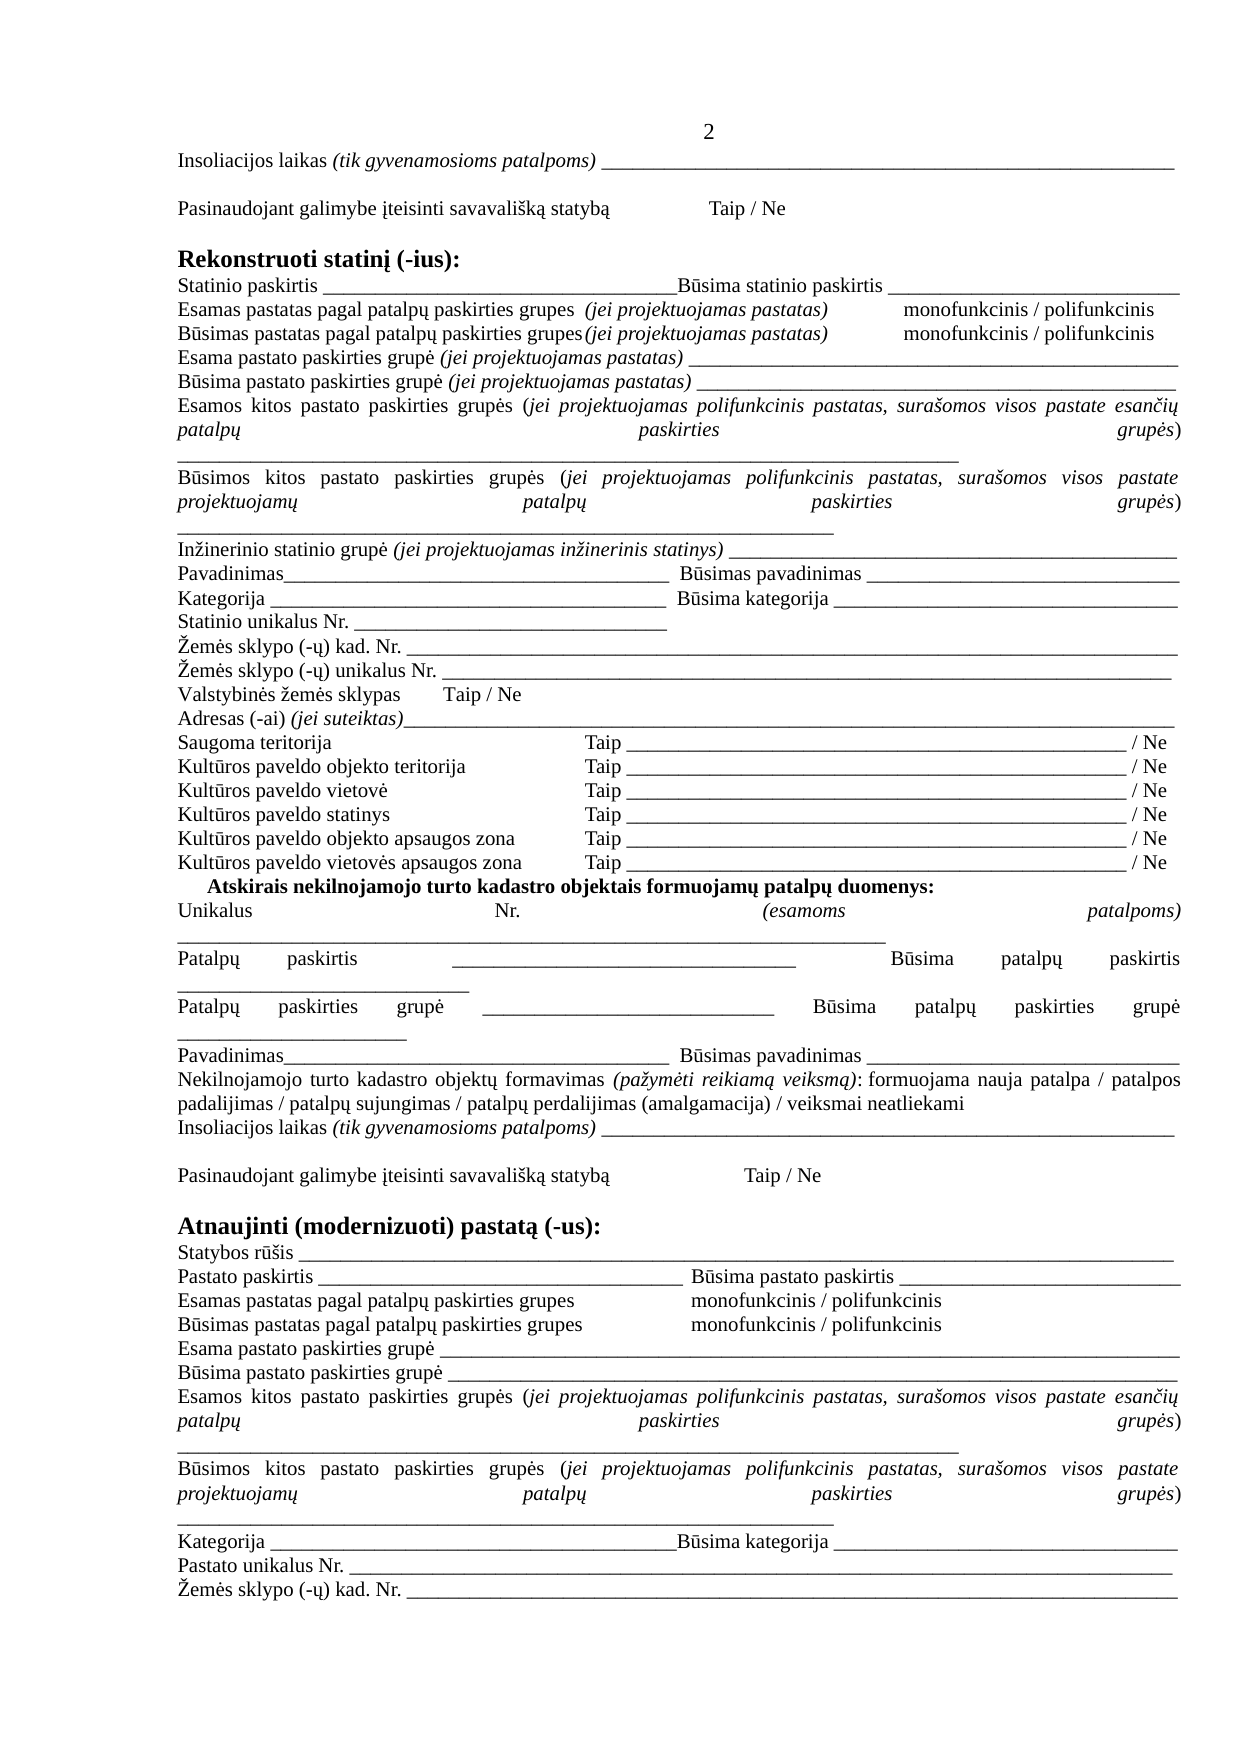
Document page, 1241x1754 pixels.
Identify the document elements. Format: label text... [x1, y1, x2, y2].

text Esama pastato paskirties grupė _______________________________________________________________________ [177, 1336, 1181, 1360]
text Žemės sklypo (-ų) kad. Nr. __________________________________________________________________________ [177, 633, 1181, 658]
text Pavadinimas_____________________________________ Būsimas pavadinimas ______________________________ [177, 1043, 1181, 1067]
text Statinio unikalus Nr. ______________________________ [177, 609, 1181, 633]
text Atskirais nekilnojamojo turto kadastro objektais formuojamų patalpų duomenys: [177, 874, 1181, 898]
text Esamos kitos pastato paskirties grupės (jei projektuojamas polifunkcinis pastatas, surašomos visos pastate esančių patalpų paskirties grupės) ___________________________________________________________________________ [177, 393, 1181, 465]
text Būsimos kitos pastato paskirties grupės (jei projektuojamas polifunkcinis pastatas, surašomos visos pastate projektuojamų patalpų paskirties grupės) _______________________________________________________________ [177, 1456, 1181, 1528]
text Būsima pastato paskirties grupė (jei projektuojamas pastatas) ______________________________________________ [177, 369, 1181, 393]
text Kultūros paveldo vietovės apsaugos zona Taip ________________________________________________ / Ne [177, 850, 1181, 874]
text Esamos kitos pastato paskirties grupės (jei projektuojamas polifunkcinis pastatas, surašomos visos pastate esančių patalpų paskirties grupės) ___________________________________________________________________________ [177, 1384, 1181, 1456]
text Pasinaudojant galimybe įteisinti savavališką statybą Taip / Ne [177, 1163, 1181, 1187]
text Kultūros paveldo objekto apsaugos zona Taip ________________________________________________ / Ne [177, 826, 1181, 850]
text Saugoma teritorija Taip ________________________________________________ / Ne [177, 730, 1181, 754]
text Unikalus Nr. (esamoms patalpoms) ____________________________________________________________________ [177, 898, 1181, 946]
text Kultūros paveldo objekto teritorija Taip ________________________________________________ / Ne [177, 754, 1181, 778]
text Pastato paskirtis ___________________________________ Būsima pastato paskirtis ___________________________ [177, 1264, 1181, 1288]
text Statybos rūšis ____________________________________________________________________________________ [177, 1240, 1181, 1264]
text Žemės sklypo (-ų) kad. Nr. __________________________________________________________________________ [177, 1577, 1181, 1601]
text Esama pastato paskirties grupė (jei projektuojamas pastatas) _______________________________________________ [177, 345, 1181, 369]
text Būsima pastato paskirties grupė ______________________________________________________________________ [177, 1360, 1181, 1384]
text Valstybinės žemės sklypas Taip / Ne [177, 682, 1181, 706]
text Statinio paskirtis __________________________________Būsima statinio paskirtis ____________________________ [177, 273, 1181, 297]
text Pastato unikalus Nr. _______________________________________________________________________________ [177, 1553, 1181, 1577]
text Insoliacijos laikas (tik gyvenamosioms patalpoms) _______________________________________________________ [177, 1115, 1181, 1139]
text Būsimas pastatas pagal patalpų paskirties grupes (jei projektuojamas pastatas) monofunkcinis / polifunkcinis [177, 321, 1181, 345]
text Būsimos kitos pastato paskirties grupės (jei projektuojamas polifunkcinis pastatas, surašomos visos pastate projektuojamų patalpų paskirties grupės) _______________________________________________________________ [177, 465, 1181, 537]
text Insoliacijos laikas (tik gyvenamosioms patalpoms) _______________________________________________________ [177, 148, 1181, 172]
text Pasinaudojant galimybe įteisinti savavališką statybą Taip / Ne [177, 196, 1181, 220]
text Kultūros paveldo statinys Taip ________________________________________________ / Ne [177, 802, 1181, 826]
text Esamas pastatas pagal patalpų paskirties grupes (jei projektuojamas pastatas) monofunkcinis / polifunkcinis [177, 297, 1181, 321]
text Pavadinimas_____________________________________ Būsimas pavadinimas ______________________________ [177, 561, 1181, 585]
text Atnaujinti (modernizuoti) pastatą (-us): [177, 1211, 1181, 1240]
text Rekonstruoti statinį (-ius): [177, 244, 1181, 273]
text Būsimas pastatas pagal patalpų paskirties grupes monofunkcinis / polifunkcinis [177, 1312, 1181, 1336]
text Patalpų paskirties grupė ____________________________ Būsima patalpų paskirties grupė ______________________ [177, 994, 1181, 1043]
text Adresas (-ai) (jei suteiktas)__________________________________________________________________________ [177, 706, 1181, 730]
text Kategorija ______________________________________ Būsima kategorija _________________________________ [177, 585, 1181, 609]
text Patalpų paskirtis _________________________________ Būsima patalpų paskirtis ____________________________ [177, 946, 1181, 994]
text Žemės sklypo (-ų) unikalus Nr. ______________________________________________________________________ [177, 658, 1181, 682]
text Nekilnojamojo turto kadastro objektų formavimas (pažymėti reikiamą veiksmą): formuojama nauja patalpa / patalpos padalijimas / patalpų sujungimas / patalpų perdalijimas (amalgamacija) / veiksmai neatliekami [177, 1067, 1181, 1115]
text Kategorija _______________________________________Būsima kategorija _________________________________ [177, 1528, 1181, 1553]
text Esamas pastatas pagal patalpų paskirties grupes monofunkcinis / polifunkcinis [177, 1288, 1181, 1312]
text Kultūros paveldo vietovė Taip ________________________________________________ / Ne [177, 778, 1181, 802]
text Inžinerinio statinio grupė (jei projektuojamas inžinerinis statinys) ___________________________________________ [177, 537, 1181, 561]
